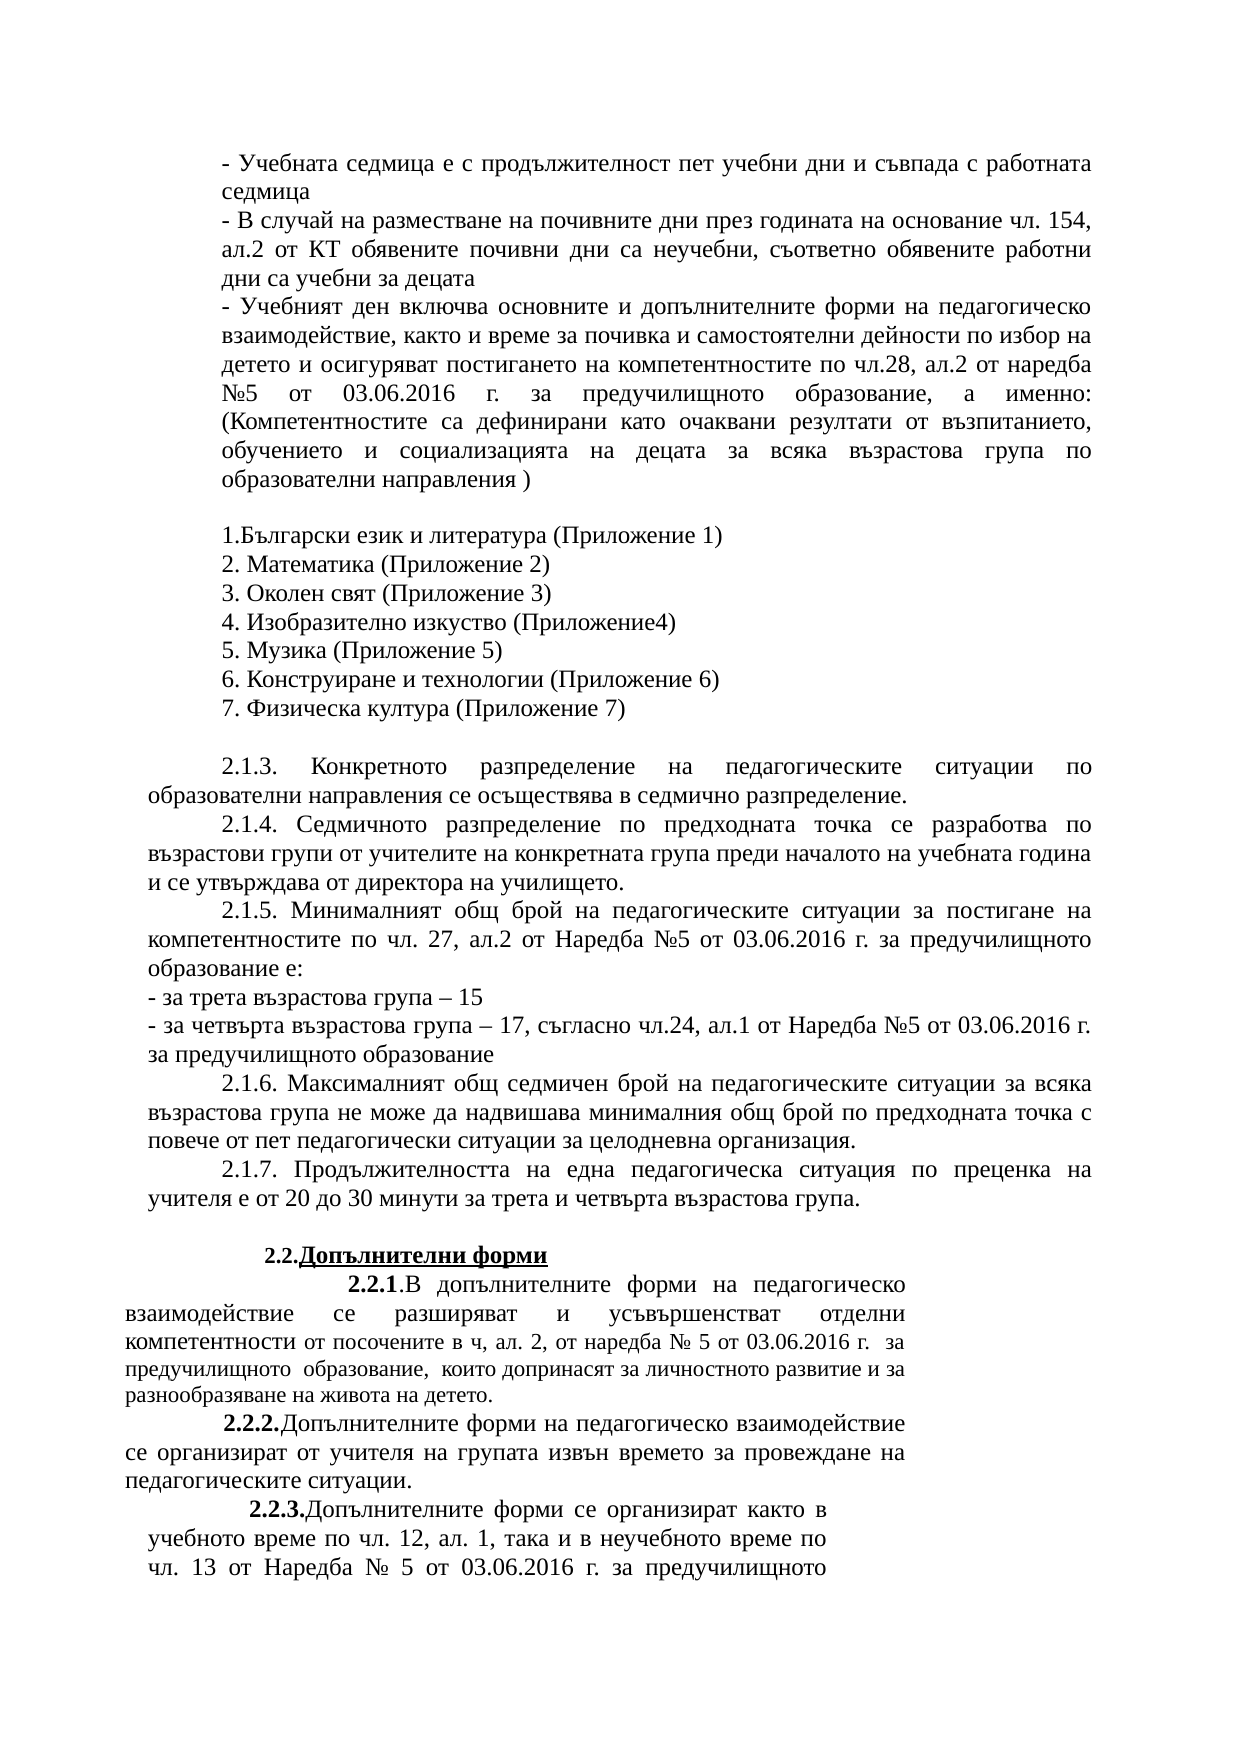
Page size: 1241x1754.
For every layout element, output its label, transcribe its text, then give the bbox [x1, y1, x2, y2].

text - Учебният ден включва основните и допълнителните форми на педагогическо взаимодействие, както и време за почивка и самостоятелни дейности по избор на детето и осигуряват постигането на компетентностите по чл.28, ал.2 от наредба №5 от 03.06.2016 г. за предучилищното образование, а именно: (Компетентностите са дефинирани като очаквани резултати от възпитанието, обучението и социализацията на децата за всяка възрастова група по образователни направления ) [221, 291, 1093, 493]
text 2.2.Допълнителни форми [264, 1240, 1093, 1269]
text - за четвърта възрастова група – 17, съгласно чл.24, ал.1 от Наредба №5 от 03.06.2016 г. за предучилищното образование [148, 1010, 1093, 1068]
text - В случай на разместване на почивните дни през годината на основание чл. 154, ал.2 от КТ обявените почивни дни са неучебни, съответно обявените работни дни са учебни за децата [221, 205, 1093, 291]
text 3. Околен свят (Приложение 3) [148, 578, 1093, 607]
text 5. Музика (Приложение 5) [148, 636, 1093, 664]
text 2.1.5. Минималният общ брой на педагогическите ситуации за постигане на компетентностите по чл. 27, ал.2 от Наредба №5 от 03.06.2016 г. за предучилищното образование е: [148, 895, 1093, 982]
text 2.1.6. Максималният общ седмичен брой на педагогическите ситуации за всяка възрастова група не може да надвишава минималния общ брой по предходната точка с повече от пет педагогически ситуации за целодневна организация. [148, 1068, 1093, 1154]
text 6. Конструиране и технологии (Приложение 6) [148, 664, 1093, 693]
text 4. Изобразително изкуство (Приложение4) [148, 607, 1093, 636]
text 7. Физическа култура (Приложение 7) [148, 693, 1093, 722]
text 2.2.1.В допълнителните форми на педагогическо взаимодействие се разширяват и усъвършенстват отделни компетентности от посочените в ч, ал. 2, от наредба № 5 от 03.06.2016 г. за предучилищното образование, които допринасят за личностното развитие и за разнообразяване на живота на детето. [125, 1269, 906, 1408]
text 2.1.4. Седмичното разпределение по предходната точка се разработва по възрастови групи от учителите на конкретната група преди началото на учебната година и се утвърждава от директора на училището. [148, 809, 1093, 895]
text 2.2.2.Допълнителните форми на педагогическо взаимодействие се организират от учителя на групата извън времето за провеждане на педагогическите ситуации. [125, 1408, 906, 1494]
text 2. Математика (Приложение 2) [148, 549, 1093, 578]
text 2.1.3. Конкретното разпределение на педагогическите ситуации по образователни направления се осъществява в седмично разпределение. [148, 750, 1093, 809]
text - за трета възрастова група – 15 [148, 982, 1093, 1010]
text 2.1.7. Продължителността на една педагогическа ситуация по преценка на учителя е от 20 до 30 минути за трета и четвърта възрастова група. [148, 1154, 1093, 1212]
text 1.Български език и литература (Приложение 1) [148, 521, 1093, 549]
text 2.2.3.Допълнителните форми се организират както в учебното време по чл. 12, ал. 1, така и в неучебното време по чл. 13 от Наредба № 5 от 03.06.2016 г. за предучилищното [148, 1494, 828, 1580]
text - Учебната седмица е с продължителност пет учебни дни и съвпада с работната седмица [221, 148, 1093, 205]
